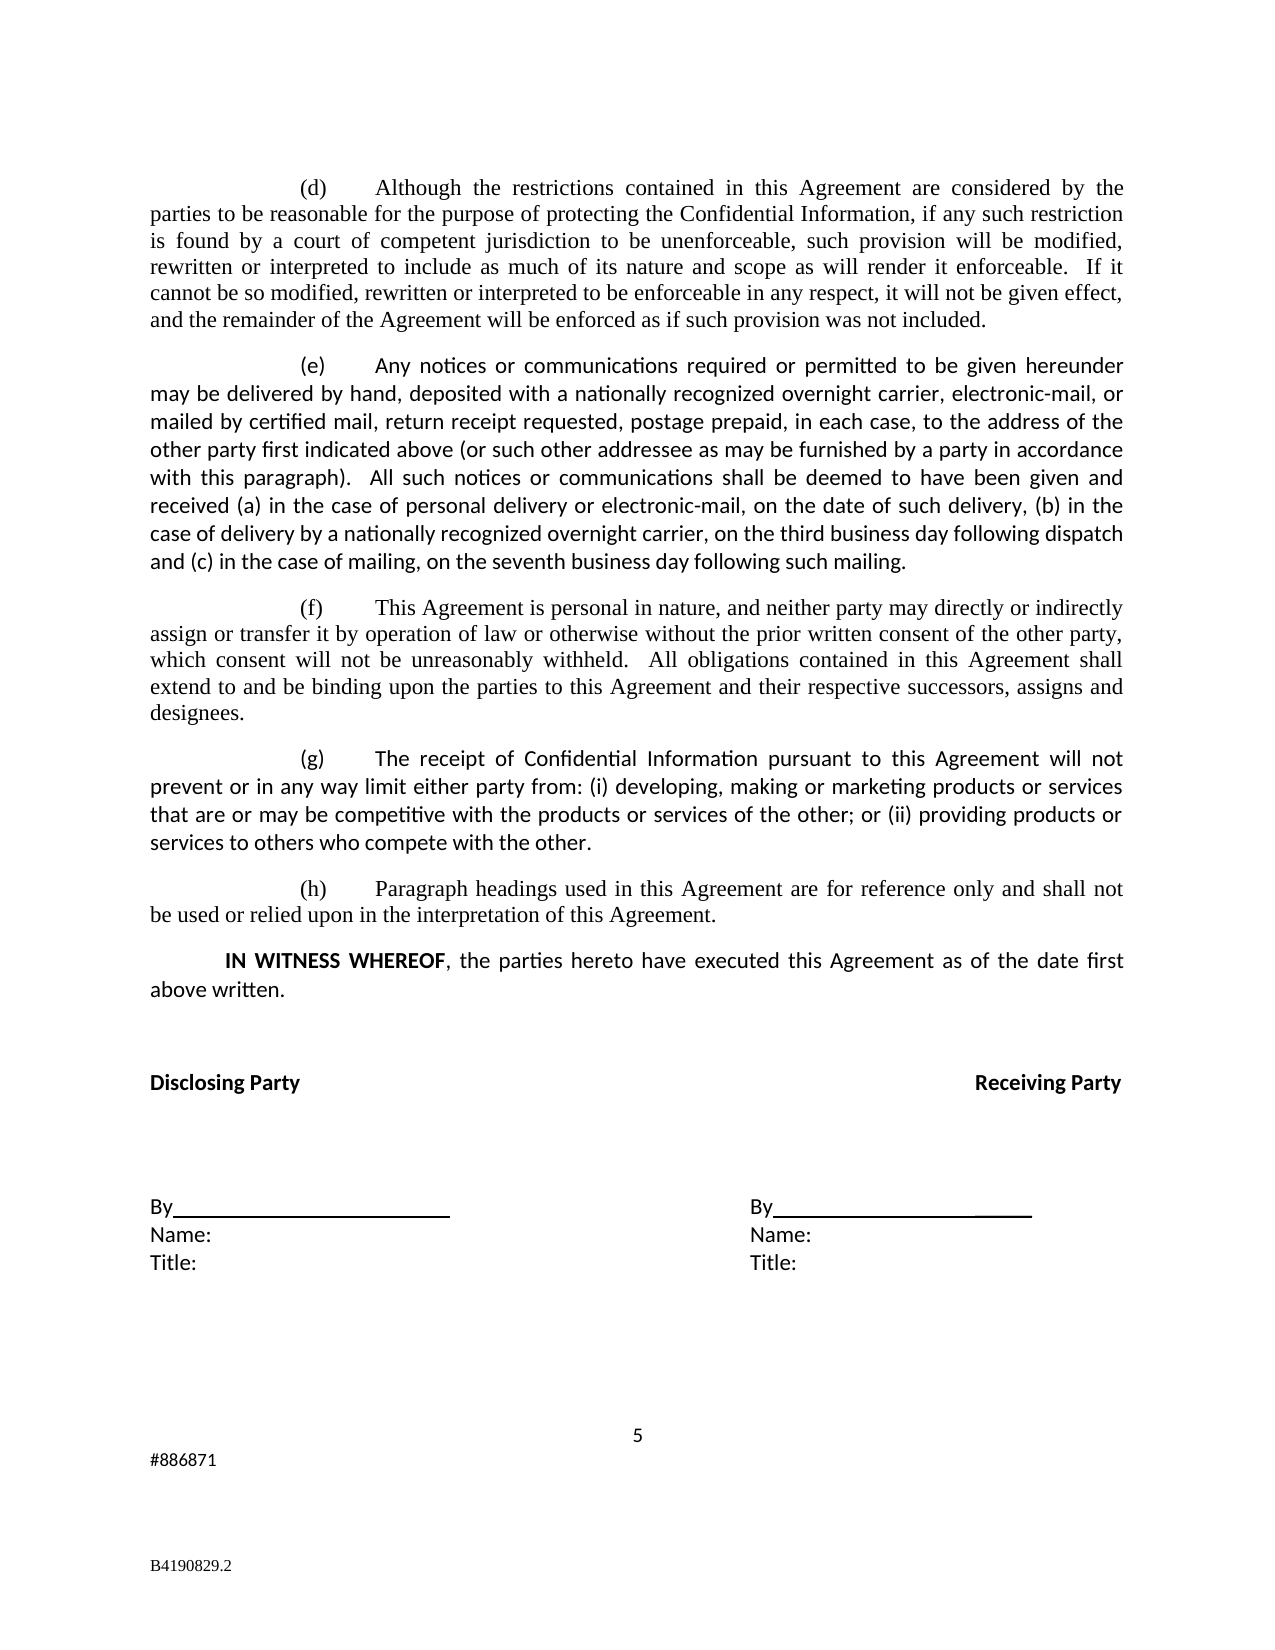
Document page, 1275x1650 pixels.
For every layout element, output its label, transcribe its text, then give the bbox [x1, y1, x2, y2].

text (e) Any notices or communications required or permitted to be given hereunder may be delivered by hand, deposited with a nationally recognized overnight carrier, electronic-mail, or mailed by certified mail, return receipt requested, postage prepaid, in each case, to the address of the other party first indicated above (or such other addressee as may be furnished by a party in accordance with this paragraph). All such notices or communications shall be deemed to have been given and received (a) in the case of personal delivery or electronic-mail, on the date of such delivery, (b) in the case of delivery by a nationally recognized overnight carrier, on the third business day following dispatch and (c) in the case of mailing, on the seventh business day following such mailing. [150, 351, 1125, 575]
text IN WITNESS WHEREOF, the parties hereto have executed this Agreement as of the date first above written. [150, 947, 1125, 1003]
text (g) The receipt of Confidential Information pursuant to this Agreement will not prevent or in any way limit either party from: (i) developing, making or marketing products or services that are or may be competitive with the products or services of the other; or (ii) providing products or services to others who compete with the other. [150, 744, 1125, 856]
text By By _____ [150, 1192, 1125, 1220]
text Title: Title: [150, 1248, 1125, 1276]
text (f) This Agreement is personal in nature, and neither party may directly or indirectly assign or transfer it by operation of law or otherwise without the prior written consent of the other party, which consent will not be unreasonably withheld. All obligations contained in this Agreement shall extend to and be binding upon the parties to this Agreement and their respective successors, assigns and designees. [150, 594, 1125, 726]
text (h) Paragraph headings used in this Agreement are for reference only and shall not be used or relied upon in the interpretation of this Agreement. [150, 875, 1125, 928]
subtitle Disclosing Party Receiving Party [150, 1068, 1256, 1127]
text Name: Name: [150, 1220, 1125, 1248]
text (d) Although the restrictions contained in this Agreement are considered by the parties to be reasonable for the purpose of protecting the Confidential Information, if any such restriction is found by a court of competent jurisdiction to be unenforceable, such provision will be modified, rewritten or interpreted to include as much of its nature and scope as will render it enforceable. If it cannot be so modified, rewritten or interpreted to be enforceable in any respect, it will not be given effect, and the remainder of the Agreement will be enforced as if such provision was not included. [150, 174, 1125, 332]
